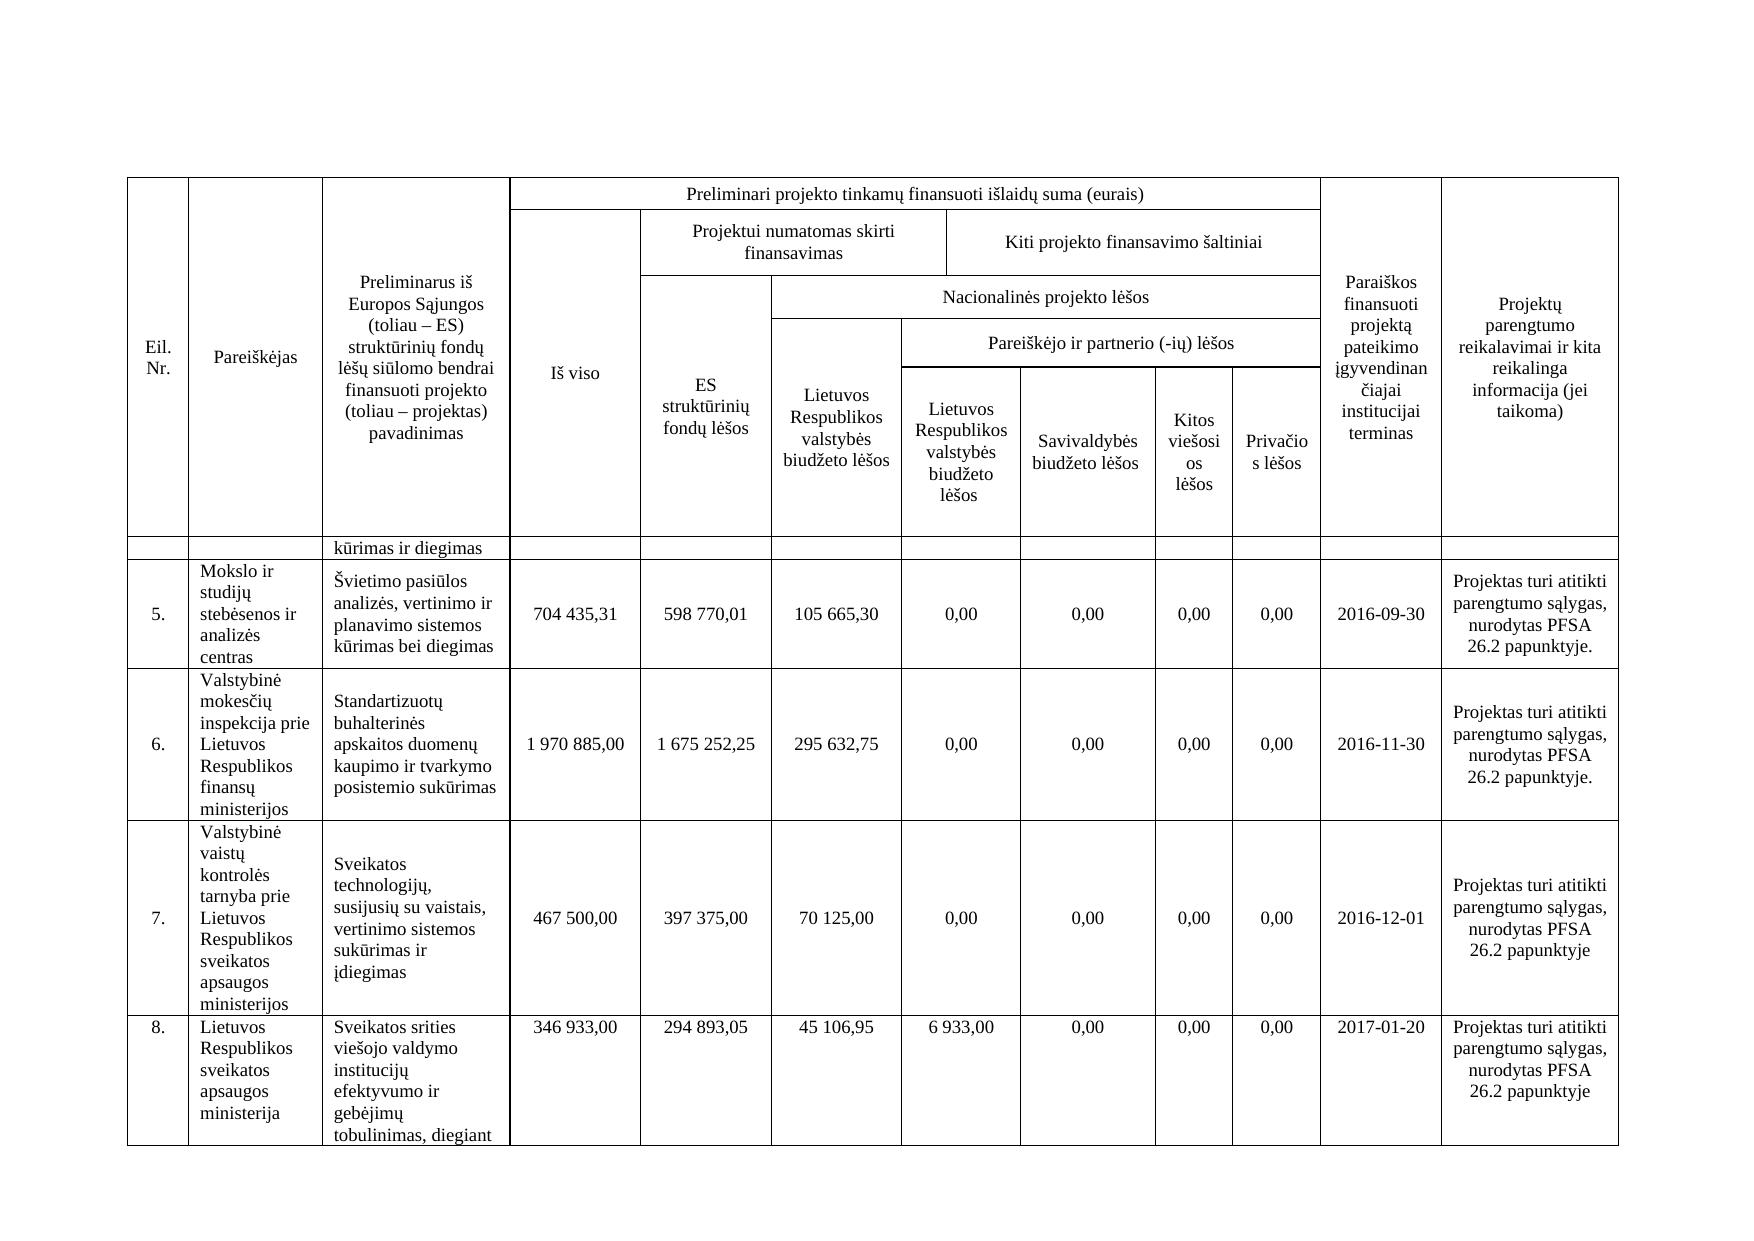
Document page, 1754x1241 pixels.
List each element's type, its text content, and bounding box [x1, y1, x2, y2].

table_header Projektų parengtumo reikalavimai ir kita reikalinga informacija (jei taikoma) [1442, 178, 1618, 536]
table_cell 294 893,05 [641, 1016, 771, 1145]
table_cell 467 500,00 [511, 821, 640, 1014]
table_cell [1442, 537, 1618, 559]
table_cell 0,00 [1021, 1016, 1155, 1145]
table_cell 0,00 [1156, 560, 1232, 667]
table_cell 1 970 885,00 [511, 669, 640, 819]
table_cell 0,00 [1156, 1016, 1232, 1145]
table_cell Projektui numatomas skirti finansavimas [641, 210, 946, 274]
table_cell 2017-01-20 [1321, 1016, 1441, 1145]
table_cell 8. [128, 1016, 188, 1145]
table_cell 598 770,01 [641, 560, 771, 667]
table_cell Valstybinė vaistų kontrolės tarnyba prie Lietuvos Respublikos sveikatos apsaugos ministerijos [189, 821, 322, 1014]
table_cell Lietuvos Respublikos sveikatos apsaugos ministerija [189, 1016, 322, 1145]
table_cell [189, 537, 322, 559]
table_cell 0,00 [1233, 669, 1320, 819]
table_cell 0,00 [902, 669, 1020, 819]
table_cell 70 125,00 [772, 821, 901, 1014]
table_cell [1021, 537, 1155, 559]
table_header Paraiškos finansuoti projektą pateikimo įgyvendinančiajai institucijai terminas [1321, 178, 1441, 536]
table_cell [772, 537, 901, 559]
table_cell Nacionalinės projekto lėšos [772, 276, 1320, 318]
table_cell Sveikatos srities viešojo valdymo institucijų efektyvumo ir gebėjimų tobulinimas, diegiant [323, 1016, 509, 1145]
table_cell [1619, 366, 1624, 536]
table_cell Lietuvos Respublikos valstybės biudžeto lėšos [772, 319, 901, 536]
table_cell [641, 537, 771, 559]
table_cell [1619, 318, 1624, 366]
table_cell Privačios lėšos [1233, 368, 1320, 536]
table_cell [1619, 668, 1624, 819]
table_cell 105 665,30 [772, 560, 901, 667]
table_cell Lietuvos Respublikos valstybės biudžeto lėšos [902, 368, 1020, 536]
table_cell Projektas turi atitikti parengtumo sąlygas, nurodytas PFSA 26.2 papunktyje [1442, 1016, 1618, 1145]
table_cell 0,00 [902, 821, 1020, 1014]
table_cell 704 435,31 [511, 560, 640, 667]
table_cell 7. [128, 821, 188, 1014]
table_cell Valstybinė mokesčių inspekcija prie Lietuvos Respublikos finansų ministerijos [189, 669, 322, 819]
table_cell 45 106,95 [772, 1016, 901, 1145]
table_cell 0,00 [1233, 821, 1320, 1014]
table_cell 1 675 252,25 [641, 669, 771, 819]
table_cell Projektas turi atitikti parengtumo sąlygas, nurodytas PFSA 26.2 papunktyje. [1442, 669, 1618, 819]
table_cell kūrimas ir diegimas [323, 537, 509, 559]
table_cell [128, 537, 188, 559]
table_header Pareiškėjas [189, 178, 322, 536]
table_cell [1619, 536, 1624, 559]
table_cell Kitos viešosios lėšos [1156, 368, 1232, 536]
table_cell 2016-09-30 [1321, 560, 1441, 667]
table_cell 6 933,00 [902, 1016, 1020, 1145]
table_cell [1619, 820, 1624, 1014]
table_cell ES struktūrinių fondų lėšos [641, 276, 771, 536]
table_cell 0,00 [1233, 1016, 1320, 1145]
table_header [1619, 177, 1624, 208]
table_cell [1619, 275, 1624, 318]
table_cell Standartizuotų buhalterinės apskaitos duomenų kaupimo ir tvarkymo posistemio sukūrimas [323, 669, 509, 819]
table_cell Projektas turi atitikti parengtumo sąlygas, nurodytas PFSA 26.2 papunktyje [1442, 821, 1618, 1014]
table_cell Mokslo ir studijų stebėsenos ir analizės centras [189, 560, 322, 667]
table_cell Švietimo pasiūlos analizės, vertinimo ir planavimo sistemos kūrimas bei diegimas [323, 560, 509, 667]
table_cell [511, 537, 640, 559]
table_cell 0,00 [1021, 560, 1155, 667]
table_cell 2016-12-01 [1321, 821, 1441, 1014]
table_cell 0,00 [1021, 821, 1155, 1014]
table_header Eil. Nr. [128, 178, 188, 536]
table_cell 0,00 [1156, 821, 1232, 1014]
table_cell 2016-11-30 [1321, 669, 1441, 819]
table_header Preliminari projekto tinkamų finansuoti išlaidų suma (eurais) [511, 178, 1320, 208]
table_cell 6. [128, 669, 188, 819]
table_cell [1321, 537, 1441, 559]
table_cell 0,00 [902, 560, 1020, 667]
table_cell [1233, 537, 1320, 559]
table_cell [1156, 537, 1232, 559]
table_cell [1619, 209, 1624, 274]
table_cell Sveikatos technologijų, susijusių su vaistais, vertinimo sistemos sukūrimas ir įdiegimas [323, 821, 509, 1014]
table_cell [1619, 559, 1624, 667]
table_cell [1619, 1015, 1624, 1145]
table_cell Projektas turi atitikti parengtumo sąlygas, nurodytas PFSA 26.2 papunktyje. [1442, 560, 1618, 667]
table_cell Savivaldybės biudžeto lėšos [1021, 368, 1155, 536]
table_header Preliminarus iš Europos Sąjungos (toliau – ES) struktūrinių fondų lėšų siūlomo bendrai finansuoti projekto (toliau – projektas) pavadinimas [323, 178, 509, 536]
table_cell 397 375,00 [641, 821, 771, 1014]
table_cell [902, 537, 1020, 559]
table_cell 5. [128, 560, 188, 667]
table_cell 295 632,75 [772, 669, 901, 819]
table_cell 346 933,00 [511, 1016, 640, 1145]
table_cell 0,00 [1233, 560, 1320, 667]
table_cell 0,00 [1156, 669, 1232, 819]
table_cell Kiti projekto finansavimo šaltiniai [947, 210, 1320, 274]
table_cell Iš viso [511, 210, 640, 536]
table_cell Pareiškėjo ir partnerio (-ių) lėšos [902, 319, 1320, 366]
table_cell 0,00 [1021, 669, 1155, 819]
